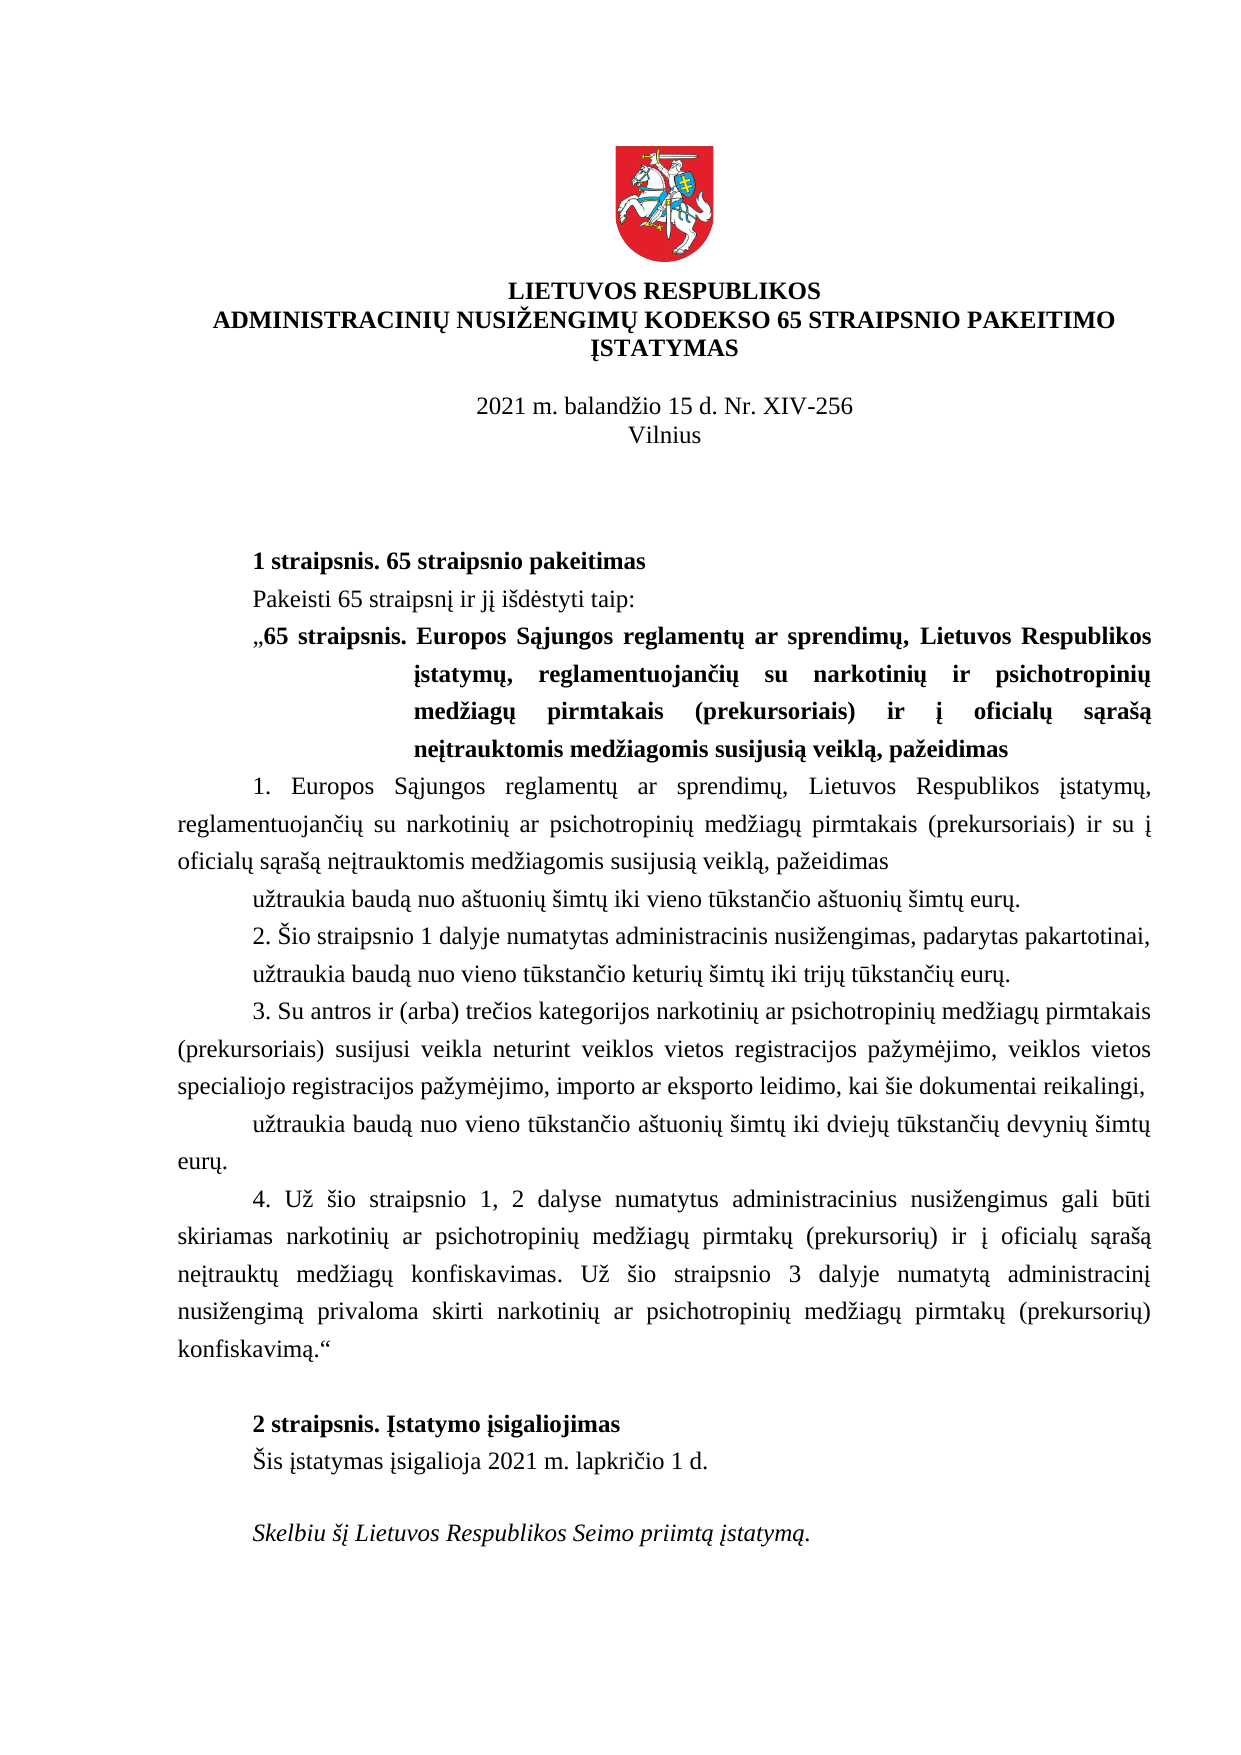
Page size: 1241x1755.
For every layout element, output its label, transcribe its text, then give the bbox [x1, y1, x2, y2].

text 2 straipsnis. Įstatymo įsigaliojimas [177, 1400, 1152, 1438]
text Vilnius [177, 420, 1152, 448]
text „65 straipsnis. Europos Sąjungos reglamentų ar sprendimų, Lietuvos Respublikos įstatymų, reglamentuojančių su narkotinių ir psichotropinių medžiagų pirmtakais (prekursoriais) ir į oficialų sąrašą neįtrauktomis medžiagomis susijusią veiklą, pažeidimas [252, 613, 1152, 763]
text 4. Už šio straipsnio 1, 2 dalyse numatytus administracinius nusižengimus gali būti skiriamas narkotinių ar psichotropinių medžiagų pirmtakų (prekursorių) ir į oficialų sąrašą neįtrauktų medžiagų konfiskavimas. Už šio straipsnio 3 dalyje numatytą administracinį nusižengimą privaloma skirti narkotinių ar psichotropinių medžiagų pirmtakų (prekursorių) konfiskavimą.“ [177, 1175, 1152, 1363]
text LIETUVOS RESPUBLIKOS [177, 276, 1152, 305]
text ADMINISTRACINIŲ NUSIŽENGIMŲ KODEKSO 65 STRAIPSNIO PAKEITIMO [177, 305, 1152, 333]
text užtraukia baudą nuo vieno tūkstančio aštuonių šimtų iki dviejų tūkstančių devynių šimtų eurų. [177, 1100, 1152, 1175]
text Skelbiu šį Lietuvos Respublikos Seimo priimtą įstatymą. [177, 1518, 1152, 1547]
text 1 straipsnis. 65 straipsnio pakeitimas [177, 538, 1152, 575]
text 1. Europos Sąjungos reglamentų ar sprendimų, Lietuvos Respublikos įstatymų, reglamentuojančių su narkotinių ar psichotropinių medžiagų pirmtakais (prekursoriais) ir su į oficialų sąrašą neįtrauktomis medžiagomis susijusią veiklą, pažeidimas [177, 763, 1152, 875]
text 2021 m. balandžio 15 d. Nr. XIV-256 [177, 391, 1152, 420]
text Šis įstatymas įsigalioja 2021 m. lapkričio 1 d. [177, 1438, 1152, 1475]
text 2. Šio straipsnio 1 dalyje numatytas administracinis nusižengimas, padarytas pakartotinai, [177, 913, 1152, 950]
text Pakeisti 65 straipsnį ir jį išdėstyti taip: [177, 575, 1152, 613]
text užtraukia baudą nuo aštuonių šimtų iki vieno tūkstančio aštuonių šimtų eurų. [177, 875, 1152, 913]
text užtraukia baudą nuo vieno tūkstančio keturių šimtų iki trijų tūkstančių eurų. [177, 950, 1152, 988]
text ĮSTATYMAS [177, 333, 1152, 362]
text 3. Su antros ir (arba) trečios kategorijos narkotinių ar psichotropinių medžiagų pirmtakais (prekursoriais) susijusi veikla neturint veiklos vietos registracijos pažymėjimo, veiklos vietos specialiojo registracijos pažymėjimo, importo ar eksporto leidimo, kai šie dokumentai reikalingi, [177, 988, 1152, 1100]
